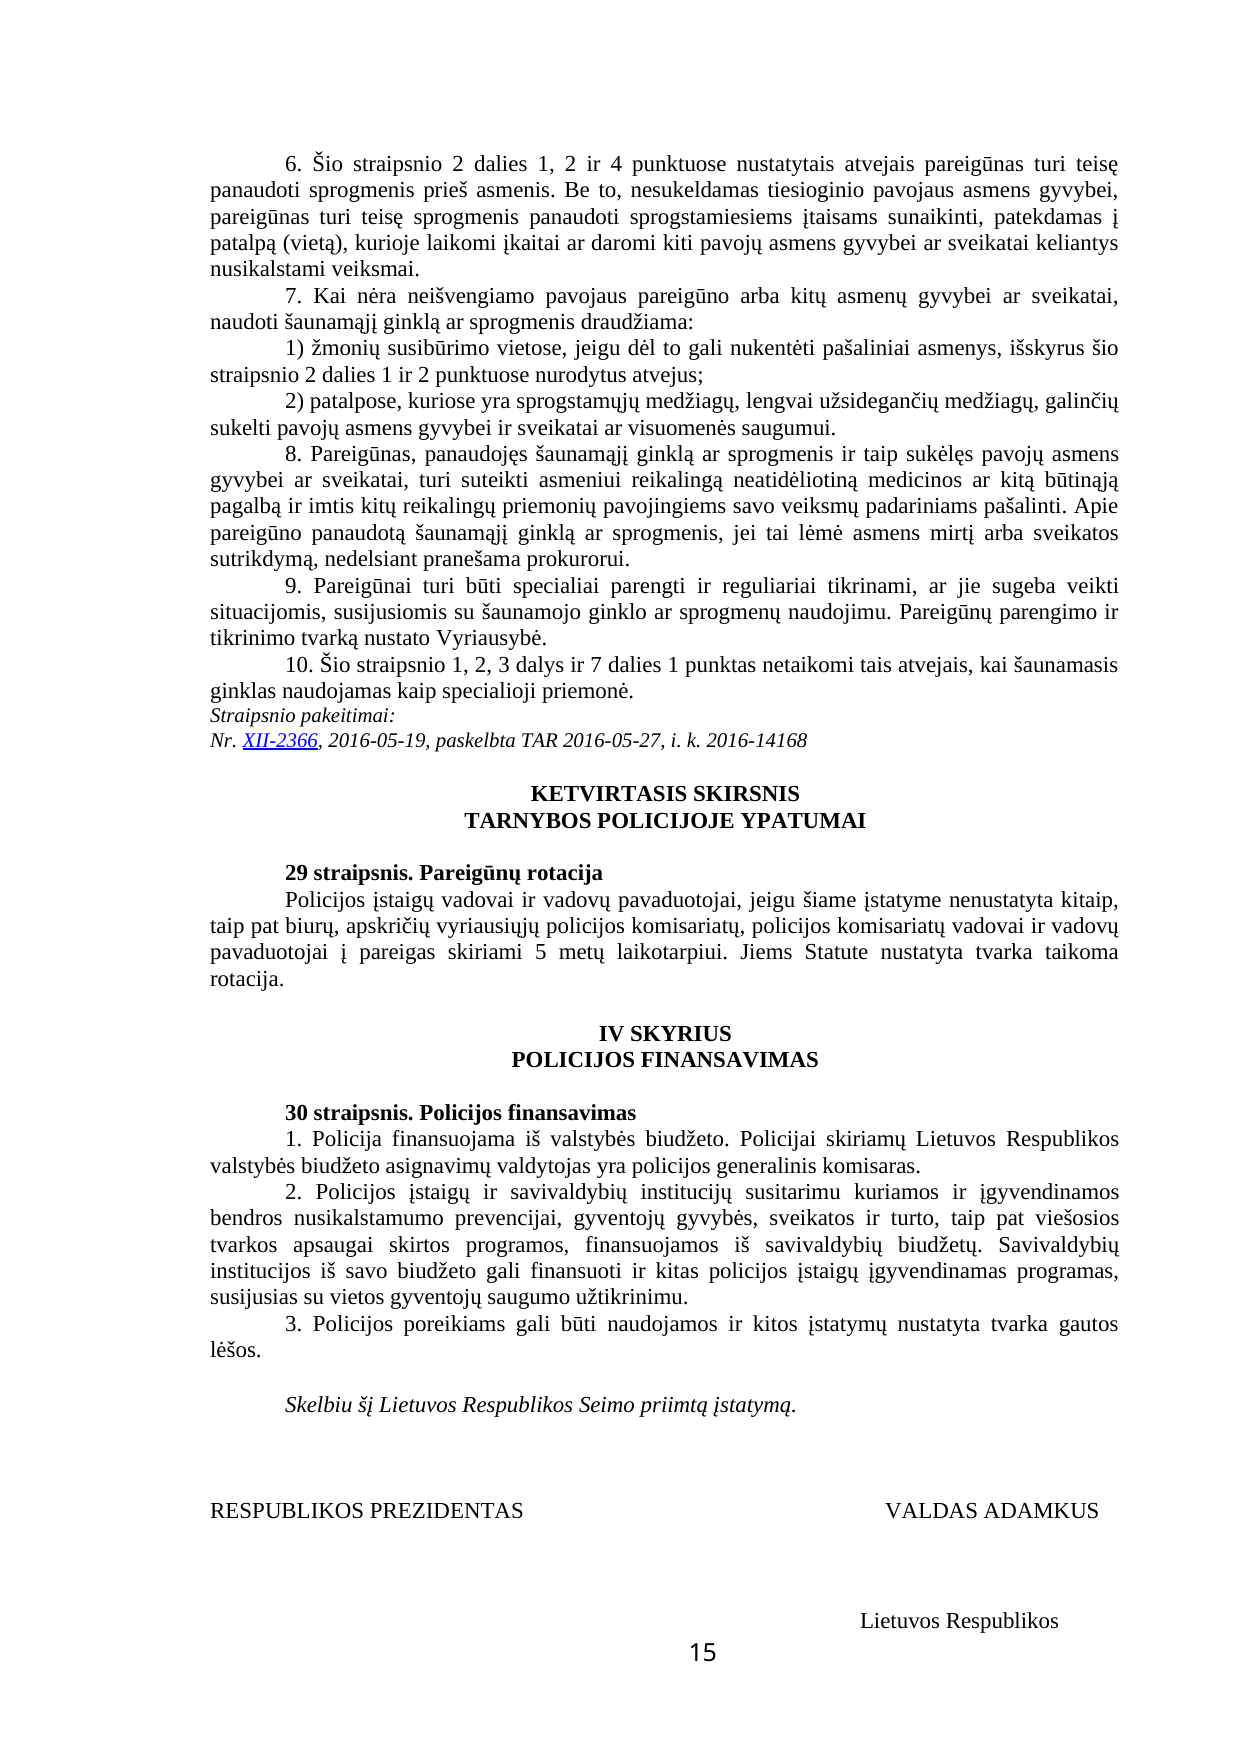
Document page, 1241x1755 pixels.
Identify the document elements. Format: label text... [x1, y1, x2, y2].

text 6. Šio straipsnio 2 dalies 1, 2 ir 4 punktuose nustatytais atvejais pareigūnas turi teisę panaudoti sprogmenis prieš asmenis. Be to, nesukeldamas tiesioginio pavojaus asmens gyvybei, pareigūnas turi teisę sprogmenis panaudoti sprogstamiesiems įtaisams sunaikinti, patekdamas į patalpą (vietą), kurioje laikomi įkaitai ar daromi kiti pavojų asmens gyvybei ar sveikatai keliantys nusikalstami veiksmai. [210, 150, 1120, 282]
text Straipsnio pakeitimai: [210, 703, 1120, 727]
text Lietuvos Respublikos [860, 1607, 1120, 1633]
text 30 straipsnis. Policijos finansavimas [210, 1099, 1120, 1125]
text 10. Šio straipsnio 1, 2, 3 dalys ir 7 dalies 1 punktas netaikomi tais atvejais, kai šaunamasis ginklas naudojamas kaip specialioji priemonė. [210, 651, 1120, 703]
text 3. Policijos poreikiams gali būti naudojamos ir kitos įstatymų nustatyta tvarka gautos lėšos. [210, 1310, 1120, 1362]
text 29 straipsnis. Pareigūnų rotacija [210, 859, 1120, 886]
text 2. Policijos įstaigų ir savivaldybių institucijų susitarimu kuriamos ir įgyvendinamos bendros nusikalstamumo prevencijai, gyventojų gyvybės, sveikatos ir turto, taip pat viešosios tvarkos apsaugai skirtos programos, finansuojamos iš savivaldybių biudžetų. Savivaldybių institucijos iš savo biudžeto gali finansuoti ir kitas policijos įstaigų įgyvendinamas programas, susijusias su vietos gyventojų saugumo užtikrinimu. [210, 1178, 1120, 1310]
text IV SKYRIUS POLICIJOS FINANSAVIMAS [210, 1020, 1120, 1073]
text 2) patalpose, kuriose yra sprogstamųjų medžiagų, lengvai užsidegančių medžiagų, galinčių sukelti pavojų asmens gyvybei ir sveikatai ar visuomenės saugumui. [210, 387, 1120, 440]
text 1. Policija finansuojama iš valstybės biudžeto. Policijai skiriamų Lietuvos Respublikos valstybės biudžeto asignavimų valdytojas yra policijos generalinis komisaras. [210, 1125, 1120, 1178]
text RESPUBLIKOS PREZIDENTAS VALDAS ADAMKUS [210, 1497, 1120, 1523]
text Nr. XII-2366, 2016-05-19, paskelbta TAR 2016-05-27, i. k. 2016-14168 [210, 727, 1120, 752]
text Policijos įstaigų vadovai ir vadovų pavaduotojai, jeigu šiame įstatyme nenustatyta kitaip, taip pat biurų, apskričių vyriausiųjų policijos komisariatų, policijos komisariatų vadovai ir vadovų pavaduotojai į pareigas skiriami 5 metų laikotarpiui. Jiems Statute nustatyta tvarka taikoma rotacija. [210, 886, 1120, 991]
text 1) žmonių susibūrimo vietose, jeigu dėl to gali nukentėti pašaliniai asmenys, išskyrus šio straipsnio 2 dalies 1 ir 2 punktuose nurodytus atvejus; [210, 334, 1120, 387]
text 8. Pareigūnas, panaudojęs šaunamąjį ginklą ar sprogmenis ir taip sukėlęs pavojų asmens gyvybei ar sveikatai, turi suteikti asmeniui reikalingą neatidėliotiną medicinos ar kitą būtinąją pagalbą ir imtis kitų reikalingų priemonių pavojingiems savo veiksmų padariniams pašalinti. Apie pareigūno panaudotą šaunamąjį ginklą ar sprogmenis, jei tai lėmė asmens mirtį arba sveikatos sutrikdymą, nedelsiant pranešama prokurorui. [210, 440, 1120, 572]
text KETVIRTASIS SKIRSNIS TARNYBOS POLICIJOJE YPATUMAI [210, 780, 1120, 833]
text Skelbiu šį Lietuvos Respublikos Seimo priimtą įstatymą. [210, 1391, 1120, 1418]
text 7. Kai nėra neišvengiamo pavojaus pareigūno arba kitų asmenų gyvybei ar sveikatai, naudoti šaunamąjį ginklą ar sprogmenis draudžiama: [210, 282, 1120, 334]
text 9. Pareigūnai turi būti specialiai parengti ir reguliariai tikrinami, ar jie sugeba veikti situacijomis, susijusiomis su šaunamojo ginklo ar sprogmenų naudojimu. Pareigūnų parengimo ir tikrinimo tvarką nustato Vyriausybė. [210, 572, 1120, 651]
